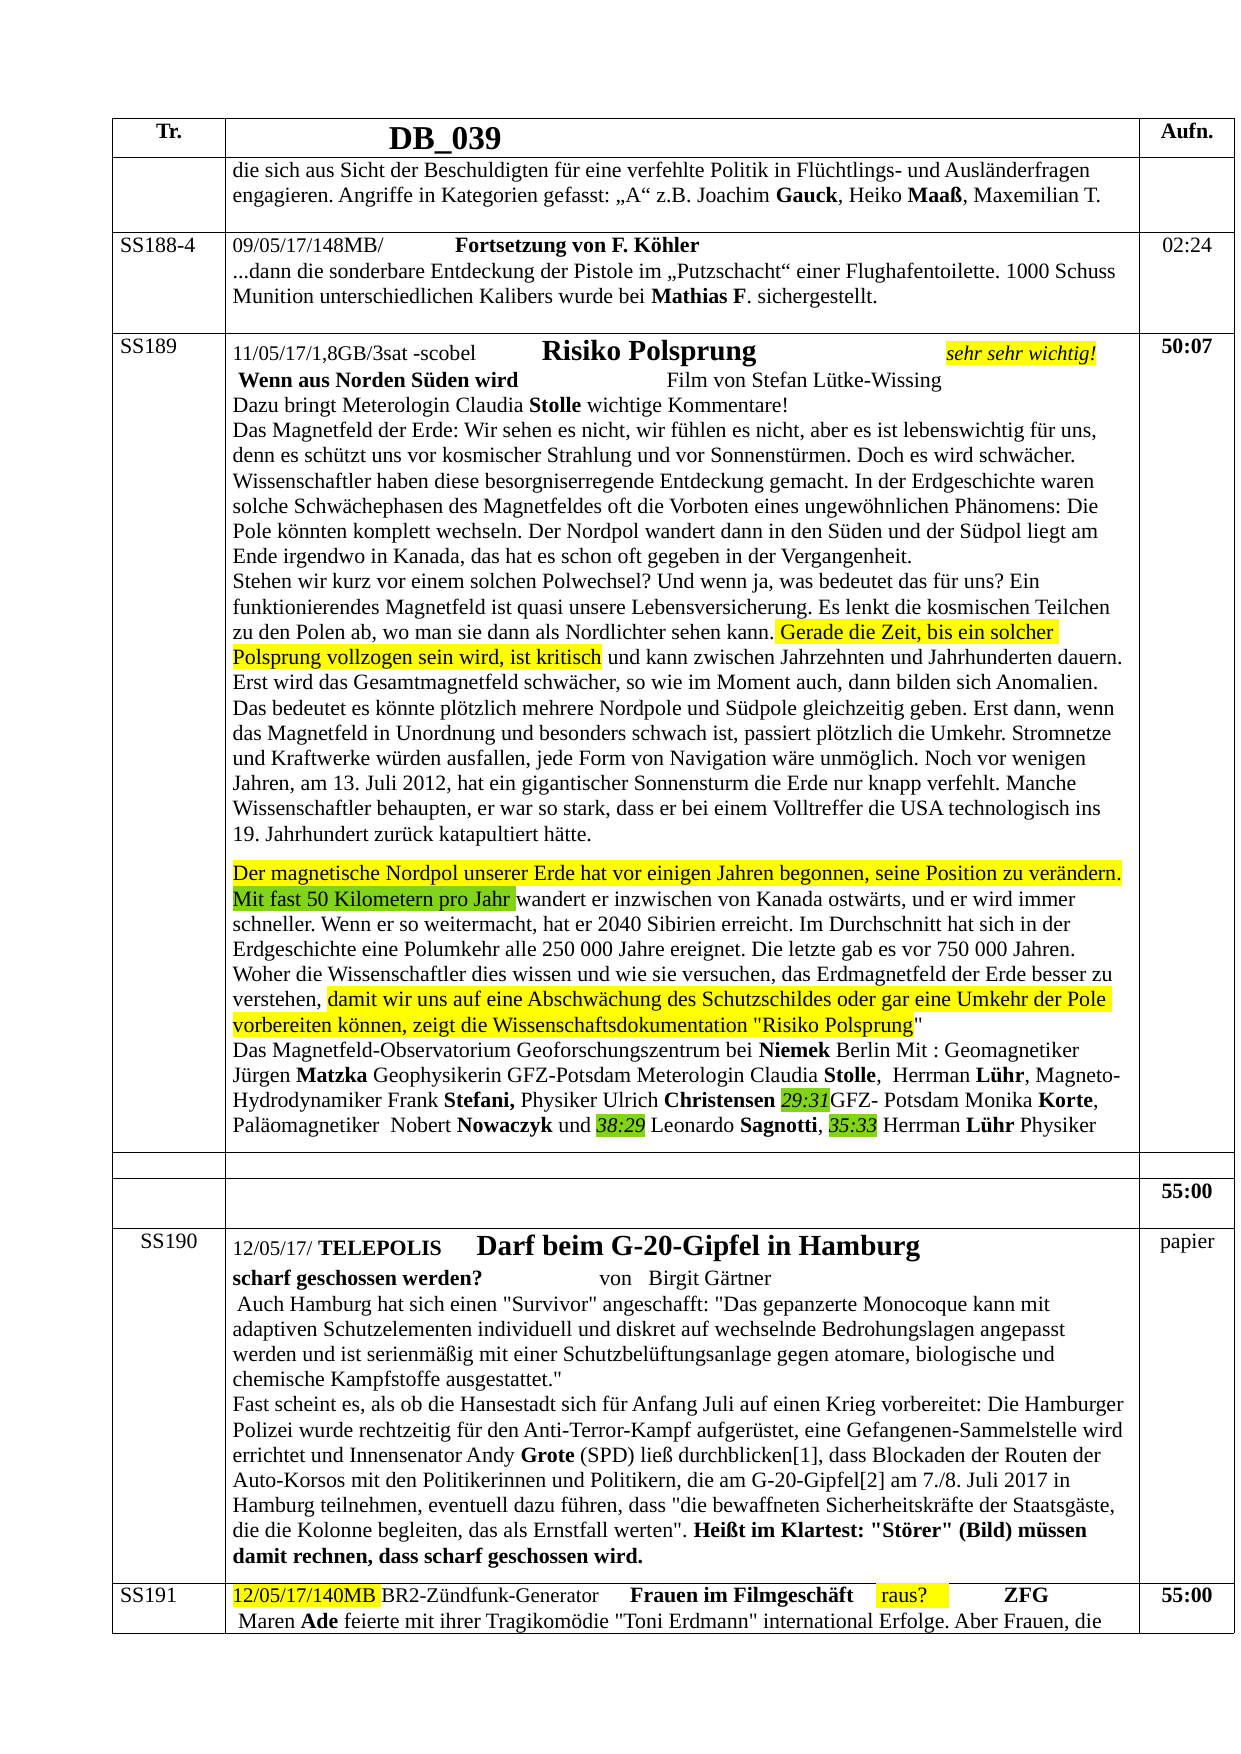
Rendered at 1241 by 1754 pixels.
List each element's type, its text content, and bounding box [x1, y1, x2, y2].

table_cell [113, 1153, 225, 1178]
table_cell die sich aus Sicht der Beschuldigten für eine verfehlte Politik in Flüchtlings- und Ausländerfragen engagieren. Angriffe in Kategorien gefasst: „A“ z.B. Joachim Gauck, Heiko Maaß, Maxemilian T. [226, 158, 1139, 232]
table_cell SS189 [113, 334, 225, 1152]
table_cell [113, 158, 225, 232]
table_header Aufn. [1140, 119, 1234, 157]
table_cell [226, 1179, 1139, 1228]
table_cell 55:00 [1140, 1584, 1234, 1633]
table_cell 02:24 [1140, 233, 1234, 333]
table_header DB_039 [226, 119, 1139, 157]
table_cell [226, 1153, 1139, 1178]
table_cell SS188-4 [113, 233, 225, 333]
table_cell 55:00 [1140, 1179, 1234, 1228]
table_cell [1140, 158, 1234, 232]
table_cell 09/05/17/148MB/ Fortsetzung von F. Köhler ...dann die sonderbare Entdeckung der Pistole im „Putzschacht“ einer Flughafentoilette. 1000 Schuss Munition unterschiedlichen Kalibers wurde bei Mathias F. sichergestellt. [226, 233, 1139, 333]
table_cell 12/05/17/140MB BR2-Zündfunk-Generator Frauen im Filmgeschäft raus? ZFG Maren Ade feierte mit ihrer Tragikomödie "Toni Erdmann" international Erfolge. Aber Frauen, die [226, 1584, 1139, 1633]
table_cell 12/05/17/ TELEPOLIS Darf beim G-20-Gipfel in Hamburg scharf geschossen werden? von Birgit Gärtner Auch Hamburg hat sich einen "Survivor" angeschafft: "Das gepanzerte Monocoque kann mit adaptiven Schutzelementen individuell und diskret auf wechselnde Bedrohungslagen angepasst werden und ist serienmäßig mit einer Schutzbelüftungsanlage gegen atomare, biologische und chemische Kampfstoffe ausgestattet." Fast scheint es, als ob die Hansestadt sich für Anfang Juli auf einen Krieg vorbereitet: Die Hamburger Polizei wurde rechtzeitig für den Anti-Terror-Kampf aufgerüstet, eine Gefangenen-Sammelstelle wird errichtet und Innensenator Andy Grote (SPD) ließ durchblicken[1], dass Blockaden der Routen der Auto-Korsos mit den Politikerinnen und Politikern, die am G-20-Gipfel[2] am 7./8. Juli 2017 in Hamburg teilnehmen, eventuell dazu führen, dass "die bewaffneten Sicherheitskräfte der Staatsgäste, die die Kolonne begleiten, das als Ernstfall werten". Heißt im Klartest: "Störer" (Bild) müssen damit rechnen, dass scharf geschossen wird. [226, 1229, 1139, 1582]
table_cell SS191 [113, 1584, 225, 1633]
table_cell SS190 [113, 1229, 225, 1582]
table_cell 11/05/17/1,8GB/3sat -scobel Risiko Polsprung sehr sehr wichtig! Wenn aus Norden Süden wird Film von Stefan Lütke-Wissing Dazu bringt Meterologin Claudia Stolle wichtige Kommentare! Das Magnetfeld der Erde: Wir sehen es nicht, wir fühlen es nicht, aber es ist lebenswichtig für uns, denn es schützt uns vor kosmischer Strahlung und vor Sonnenstürmen. Doch es wird schwächer. Wissenschaftler haben diese besorgniserregende Entdeckung gemacht. In der Erdgeschichte waren solche Schwächephasen des Magnetfeldes oft die Vorboten eines ungewöhnlichen Phänomens: Die Pole könnten komplett wechseln. Der Nordpol wandert dann in den Süden und der Südpol liegt am Ende irgendwo in Kanada, das hat es schon oft gegeben in der Vergangenheit. Stehen wir kurz vor einem solchen Polwechsel? Und wenn ja, was bedeutet das für uns? Ein funktionierendes Magnetfeld ist quasi unsere Lebensversicherung. Es lenkt die kosmischen Teilchen zu den Polen ab, wo man sie dann als Nordlichter sehen kann. Gerade die Zeit, bis ein solcher Polsprung vollzogen sein wird, ist kritisch und kann zwischen Jahrzehnten und Jahrhunderten dauern. Erst wird das Gesamtmagnetfeld schwächer, so wie im Moment auch, dann bilden sich Anomalien. Das bedeutet es könnte plötzlich mehrere Nordpole und Südpole gleichzeitig geben. Erst dann, wenn das Magnetfeld in Unordnung und besonders schwach ist, passiert plötzlich die Umkehr. Stromnetze und Kraftwerke würden ausfallen, jede Form von Navigation wäre unmöglich. Noch vor wenigen Jahren, am 13. Juli 2012, hat ein gigantischer Sonnensturm die Erde nur knapp verfehlt. Manche Wissenschaftler behaupten, er war so stark, dass er bei einem Volltreffer die USA technologisch ins 19. Jahrhundert zurück katapultiert hätte. Der magnetische Nordpol unserer Erde hat vor einigen Jahren begonnen, seine Position zu verändern. Mit fast 50 Kilometern pro Jahr wandert er inzwischen von Kanada ostwärts, und er wird immer schneller. Wenn er so weitermacht, hat er 2040 Sibirien erreicht. Im Durchschnitt hat sich in der Erdgeschichte eine Polumkehr alle 250 000 Jahre ereignet. Die letzte gab es vor 750 000 Jahren. Woher die Wissenschaftler dies wissen und wie sie versuchen, das Erdmagnetfeld der Erde besser zu verstehen, damit wir uns auf eine Abschwächung des Schutzschildes oder gar eine Umkehr der Pole vorbereiten können, zeigt die Wissenschaftsdokumentation "Risiko Polsprung" Das Magnetfeld-Observatorium Geoforschungszentrum bei Niemek Berlin Mit : Geomagnetiker Jürgen Matzka Geophysikerin GFZ-Potsdam Meterologin Claudia Stolle, Herrman Lühr, Magneto-Hydrodynamiker Frank Stefani, Physiker Ulrich Christensen 29:31GFZ- Potsdam Monika Korte, Paläomagnetiker Nobert Nowaczyk und 38:29 Leonardo Sagnotti, 35:33 Herrman Lühr Physiker [226, 334, 1139, 1152]
table_cell [1140, 1153, 1234, 1178]
table_cell 50:07 [1140, 334, 1234, 1152]
table_header Tr. [113, 119, 225, 157]
table_cell [113, 1179, 225, 1228]
table_cell papier [1140, 1229, 1234, 1582]
